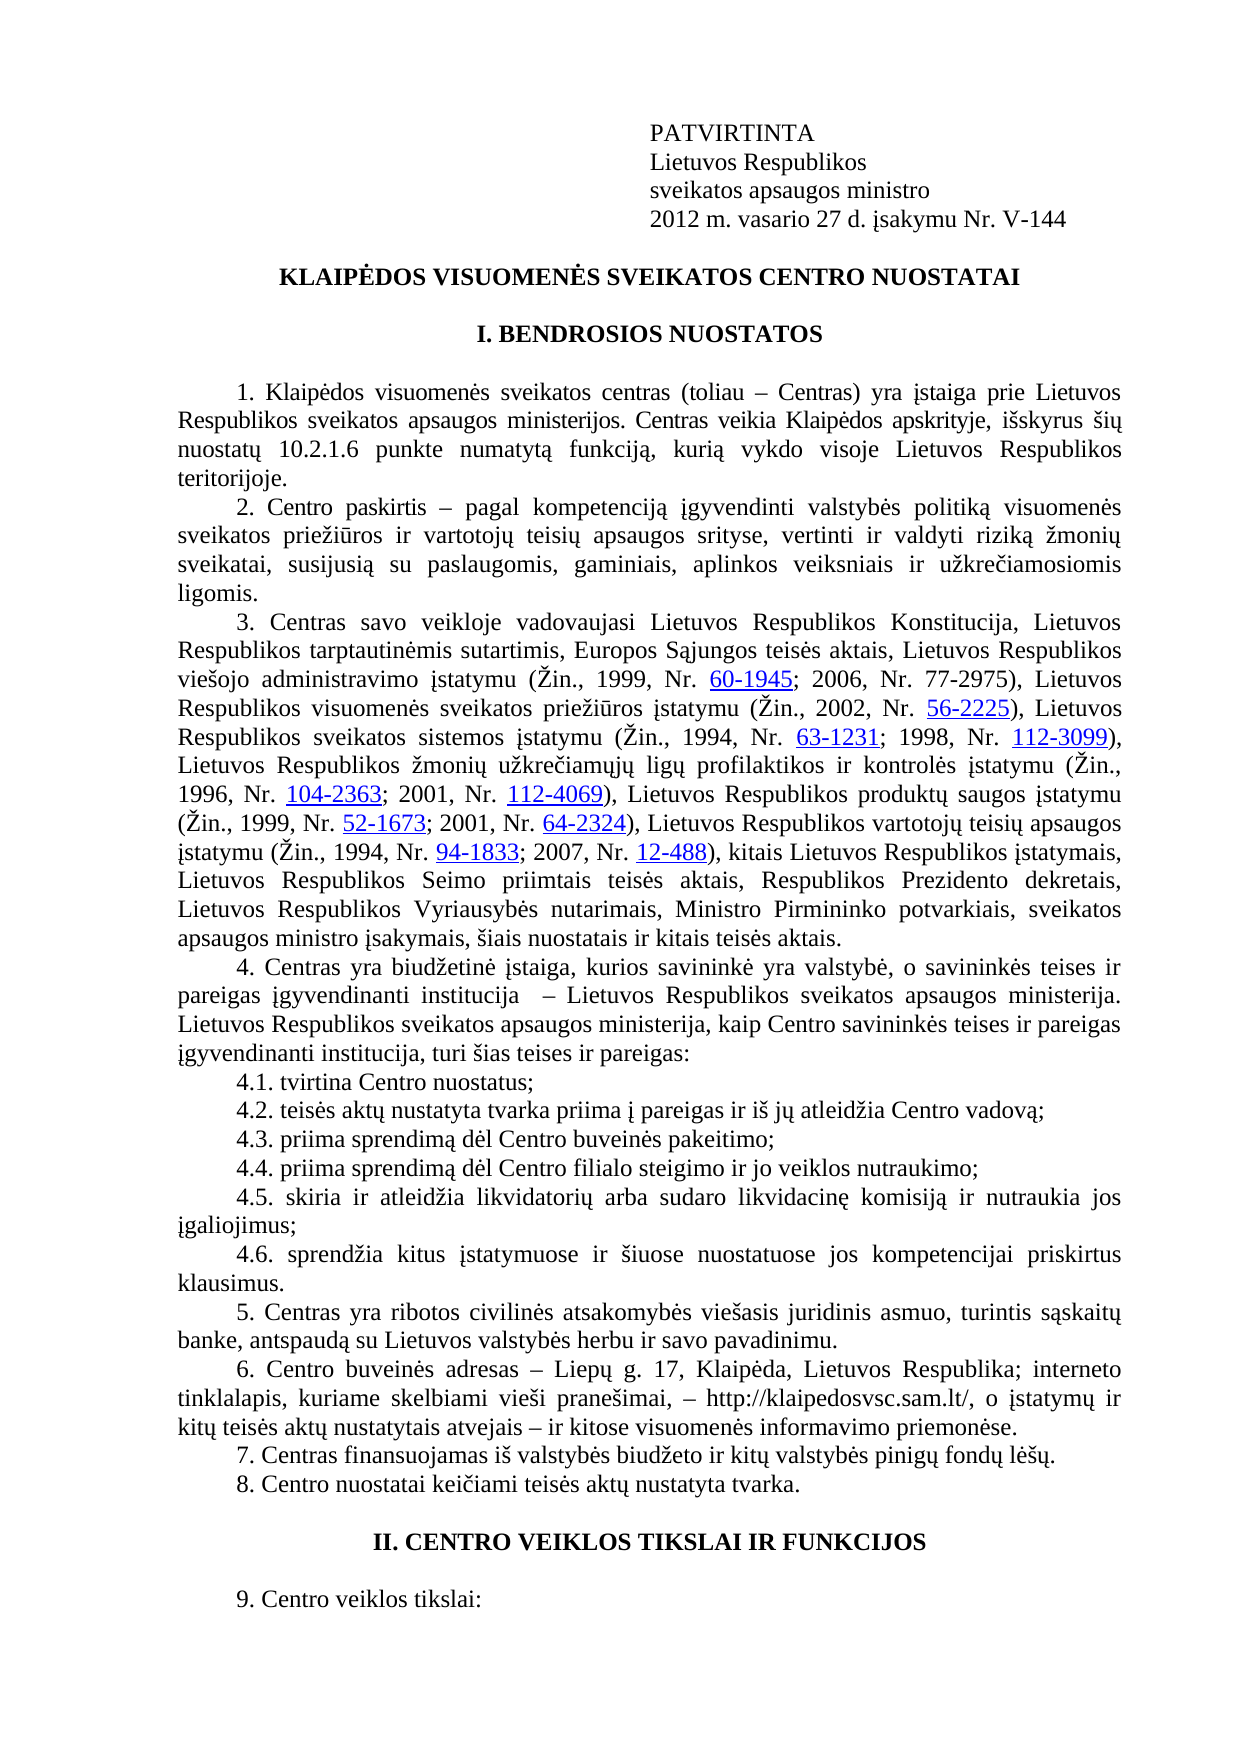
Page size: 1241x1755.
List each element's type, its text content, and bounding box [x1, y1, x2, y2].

text 4.6. sprendžia kitus įstatymuose ir šiuose nuostatuose jos kompetencijai priskirtus klausimus. [177, 1239, 1122, 1297]
text 4.3. priima sprendimą dėl Centro buveinės pakeitimo; [177, 1124, 1122, 1153]
text 6. Centro buveinės adresas – Liepų g. 17, Klaipėda, Lietuvos Respublika; interneto tinklalapis, kuriame skelbiami vieši pranešimai, – http://klaipedosvsc.sam.lt/, o įstatymų ir kitų teisės aktų nustatytais atvejais – ir kitose visuomenės informavimo priemonėse. [177, 1354, 1122, 1441]
text II. CENTRO VEIKLOS TIKSLAI IR FUNKCIJOS [177, 1527, 1122, 1556]
text 3. Centras savo veikloje vadovaujasi Lietuvos Respublikos Konstitucija, Lietuvos Respublikos tarptautinėmis sutartimis, Europos Sąjungos teisės aktais, Lietuvos Respublikos viešojo administravimo įstatymu (Žin., 1999, Nr. 60-1945; 2006, Nr. 77-2975), Lietuvos Respublikos visuomenės sveikatos priežiūros įstatymu (Žin., 2002, Nr. 56-2225), Lietuvos Respublikos sveikatos sistemos įstatymu (Žin., 1994, Nr. 63-1231; 1998, Nr. 112-3099), Lietuvos Respublikos žmonių užkrečiamųjų ligų profilaktikos ir kontrolės įstatymu (Žin., 1996, Nr. 104-2363; 2001, Nr. 112-4069), Lietuvos Respublikos produktų saugos įstatymu (Žin., 1999, Nr. 52-1673; 2001, Nr. 64-2324), Lietuvos Respublikos vartotojų teisių apsaugos įstatymu (Žin., 1994, Nr. 94-1833; 2007, Nr. 12-488), kitais Lietuvos Respublikos įstatymais, Lietuvos Respublikos Seimo priimtais teisės aktais, Respublikos Prezidento dekretais, Lietuvos Respublikos Vyriausybės nutarimais, Ministro Pirmininko potvarkiais, sveikatos apsaugos ministro įsakymais, šiais nuostatais ir kitais teisės aktais. [177, 607, 1122, 952]
text sveikatos apsaugos ministro [649, 176, 1122, 204]
text 4.2. teisės aktų nustatyta tvarka priima į pareigas ir iš jų atleidžia Centro vadovą; [177, 1096, 1122, 1124]
text 1. Klaipėdos visuomenės sveikatos centras (toliau – Centras) yra įstaiga prie Lietuvos Respublikos sveikatos apsaugos ministerijos. Centras veikia Klaipėdos apskrityje, išskyrus šių nuostatų 10.2.1.6 punkte numatytą funkciją, kurią vykdo visoje Lietuvos Respublikos teritorijoje. [177, 377, 1122, 492]
text 2012 m. vasario 27 d. įsakymu Nr. V-144 [649, 204, 1122, 233]
text 4. Centras yra biudžetinė įstaiga, kurios savininkė yra valstybė, o savininkės teises ir pareigas įgyvendinanti institucija – Lietuvos Respublikos sveikatos apsaugos ministerija. Lietuvos Respublikos sveikatos apsaugos ministerija, kaip Centro savininkės teises ir pareigas įgyvendinanti institucija, turi šias teises ir pareigas: [177, 952, 1122, 1067]
text 5. Centras yra ribotos civilinės atsakomybės viešasis juridinis asmuo, turintis sąskaitų banke, antspaudą su Lietuvos valstybės herbu ir savo pavadinimu. [177, 1297, 1122, 1354]
text 4.4. priima sprendimą dėl Centro filialo steigimo ir jo veiklos nutraukimo; [177, 1153, 1122, 1182]
text KLAIPĖDOS VISUOMENĖS SVEIKATOS CENTRO NUOSTATAI [177, 262, 1122, 291]
text 8. Centro nuostatai keičiami teisės aktų nustatyta tvarka. [177, 1469, 1122, 1498]
text 2. Centro paskirtis – pagal kompetenciją įgyvendinti valstybės politiką visuomenės sveikatos priežiūros ir vartotojų teisių apsaugos srityse, vertinti ir valdyti riziką žmonių sveikatai, susijusią su paslaugomis, gaminiais, aplinkos veiksniais ir užkrečiamosiomis ligomis. [177, 492, 1122, 607]
text Lietuvos Respublikos [649, 147, 1122, 176]
text 9. Centro veiklos tikslai: [177, 1584, 1122, 1613]
text I. BENDROSIOS NUOSTATOS [177, 319, 1122, 348]
text 4.5. skiria ir atleidžia likvidatorių arba sudaro likvidacinę komisiją ir nutraukia jos įgaliojimus; [177, 1182, 1122, 1239]
text 4.1. tvirtina Centro nuostatus; [177, 1067, 1122, 1096]
text PATVIRTINTA [649, 118, 1122, 147]
text 7. Centras finansuojamas iš valstybės biudžeto ir kitų valstybės pinigų fondų lėšų. [177, 1441, 1122, 1469]
